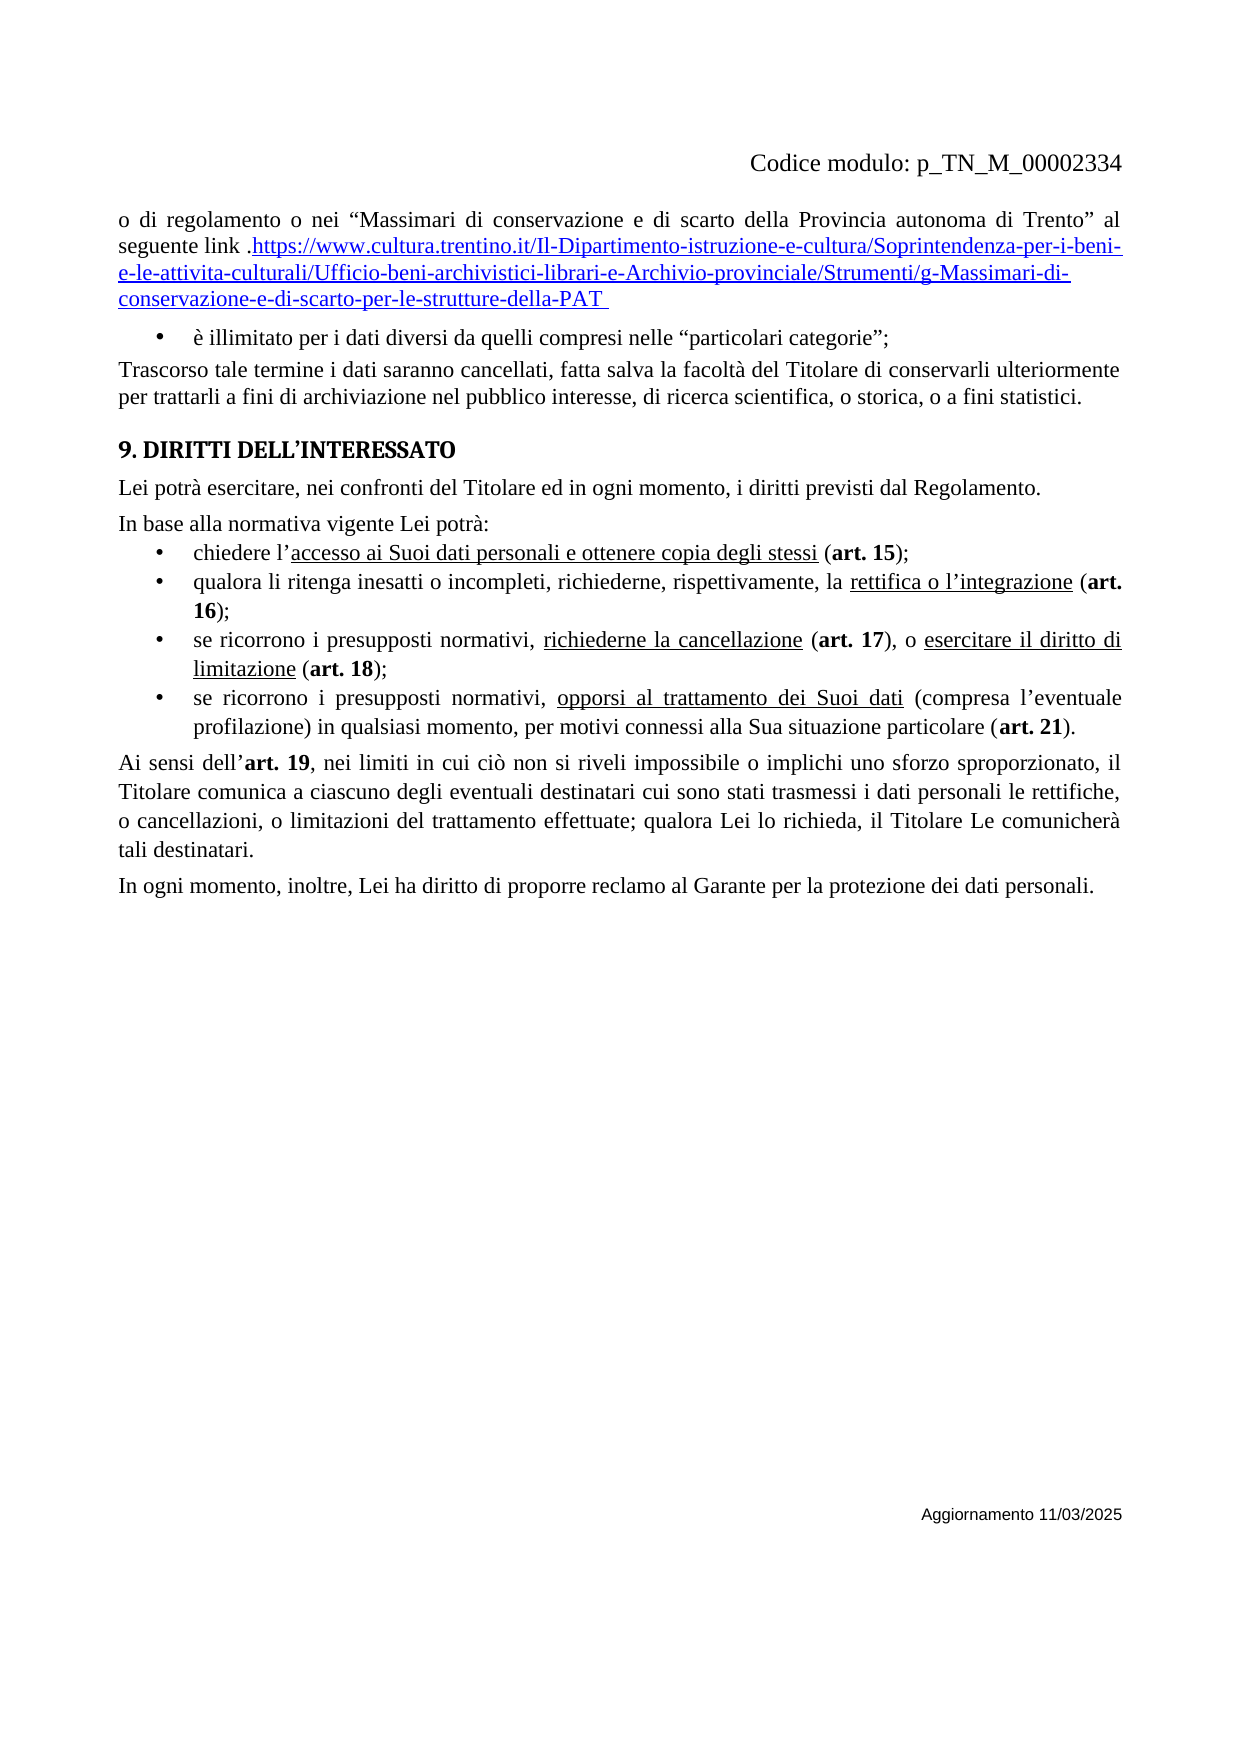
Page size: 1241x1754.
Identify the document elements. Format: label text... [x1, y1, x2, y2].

list qualora li ritenga inesatti o incompleti, richiederne, rispettivamente, la rettifica o l’integrazione (art. 16); [156, 568, 1122, 623]
list chiedere l’accesso ai Suoi dati personali e ottenere copia degli stessi (art. 15); [156, 539, 1122, 566]
text Ai sensi dell’art. 19, nei limiti in cui ciò non si riveli impossibile o implichi uno sforzo sproporzionato, il Titolare comunica a ciascuno degli eventuali destinatari cui sono stati trasmessi i dati personali le rettifiche, o cancellazioni, o limitazioni del trattamento effettuate; qualora Lei lo richieda, il Titolare Le comunicherà tali destinatari. [118, 749, 1122, 862]
list è illimitato per i dati diversi da quelli compresi nelle “particolari categorie”; [156, 324, 1122, 350]
list se ricorrono i presupposti normativi, opporsi al trattamento dei Suoi dati (compresa l’eventuale profilazione) in qualsiasi momento, per motivi connessi alla Sua situazione particolare (art. 21). [156, 684, 1122, 739]
list se ricorrono i presupposti normativi, richiederne la cancellazione (art. 17), o esercitare il diritto di limitazione (art. 18); [156, 626, 1122, 681]
text Aggiornamento 11/03/2025 [118, 1505, 1122, 1524]
text In ogni momento, inoltre, Lei ha diritto di proporre reclamo al Garante per la protezione dei dati personali. [118, 872, 1122, 898]
text In base alla normativa vigente Lei potrà: [118, 510, 1122, 537]
text Lei potrà esercitare, nei confronti del Titolare ed in ogni momento, i diritti previsti dal Regolamento. [118, 474, 1122, 501]
text Trascorso tale termine i dati saranno cancellati, fatta salva la facoltà del Titolare di conservarli ulteriormente per trattarli a fini di archiviazione nel pubblico interesse, di ricerca scientifica, o storica, o a fini statistici. [118, 356, 1122, 409]
text 9. DIRITTI DELL’INTERESSATO [118, 436, 1122, 464]
text o di regolamento o nei “Massimari di conservazione e di scarto della Provincia autonoma di Trento” al seguente link .https://www.cultura.trentino.it/Il-Dipartimento-istruzione-e-cultura/Soprintendenza-per-i-beni-e-le-attivita-culturali/Ufficio-beni-archivistici-librari-e-Archivio-provinciale/Strumenti/g-Massimari-di-conservazione-e-di-scarto-per-le-strutture-della-PAT [118, 206, 1122, 311]
